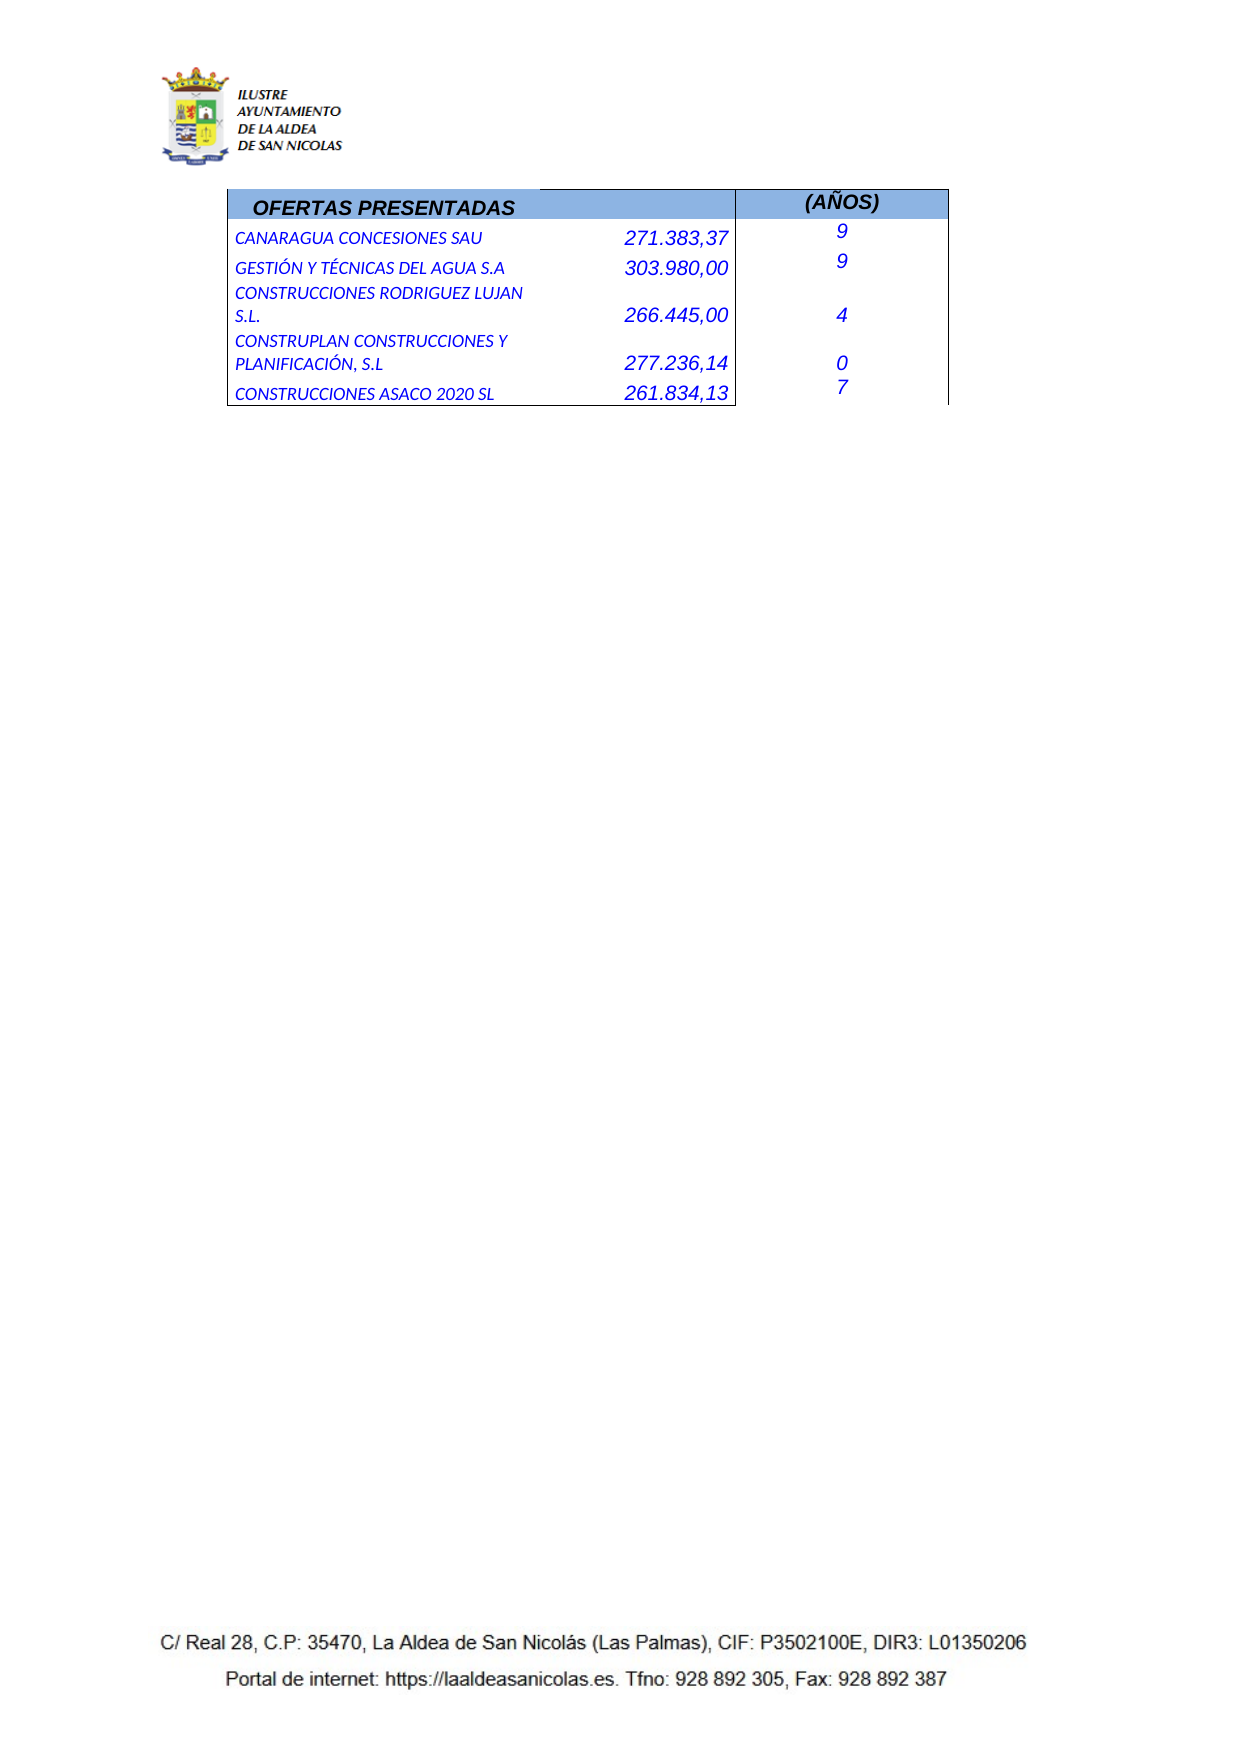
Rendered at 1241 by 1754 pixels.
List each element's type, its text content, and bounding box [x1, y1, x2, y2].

table_cell 277.236,14 [540, 327, 735, 375]
table_cell 261.834,13 [540, 375, 735, 405]
table_cell 0 [736, 327, 948, 375]
table_cell CONSTRUPLAN CONSTRUCCIONES Y PLANIFICACIÓN, S.L [228, 327, 540, 375]
table_cell 271.383,37 [540, 219, 735, 249]
table_cell CONSTRUCCIONES RODRIGUEZ LUJAN S.L. [228, 279, 540, 327]
picture [148, 1626, 1034, 1695]
table_cell 266.445,00 [540, 279, 735, 327]
table_cell CANARAGUA CONCESIONES SAU [228, 219, 540, 249]
table_cell 4 [736, 279, 948, 327]
table_cell 303.980,00 [540, 249, 735, 279]
table_cell 7 [736, 375, 948, 405]
table_cell GESTIÓN Y TÉCNICAS DEL AGUA S.A [228, 249, 540, 279]
table_cell 9 [736, 219, 948, 249]
picture [148, 59, 358, 173]
table_cell OFERTAS PRESENTADAS [228, 192, 540, 219]
table_cell 9 [736, 249, 948, 279]
table_cell CONSTRUCCIONES ASACO 2020 SL [228, 375, 540, 405]
